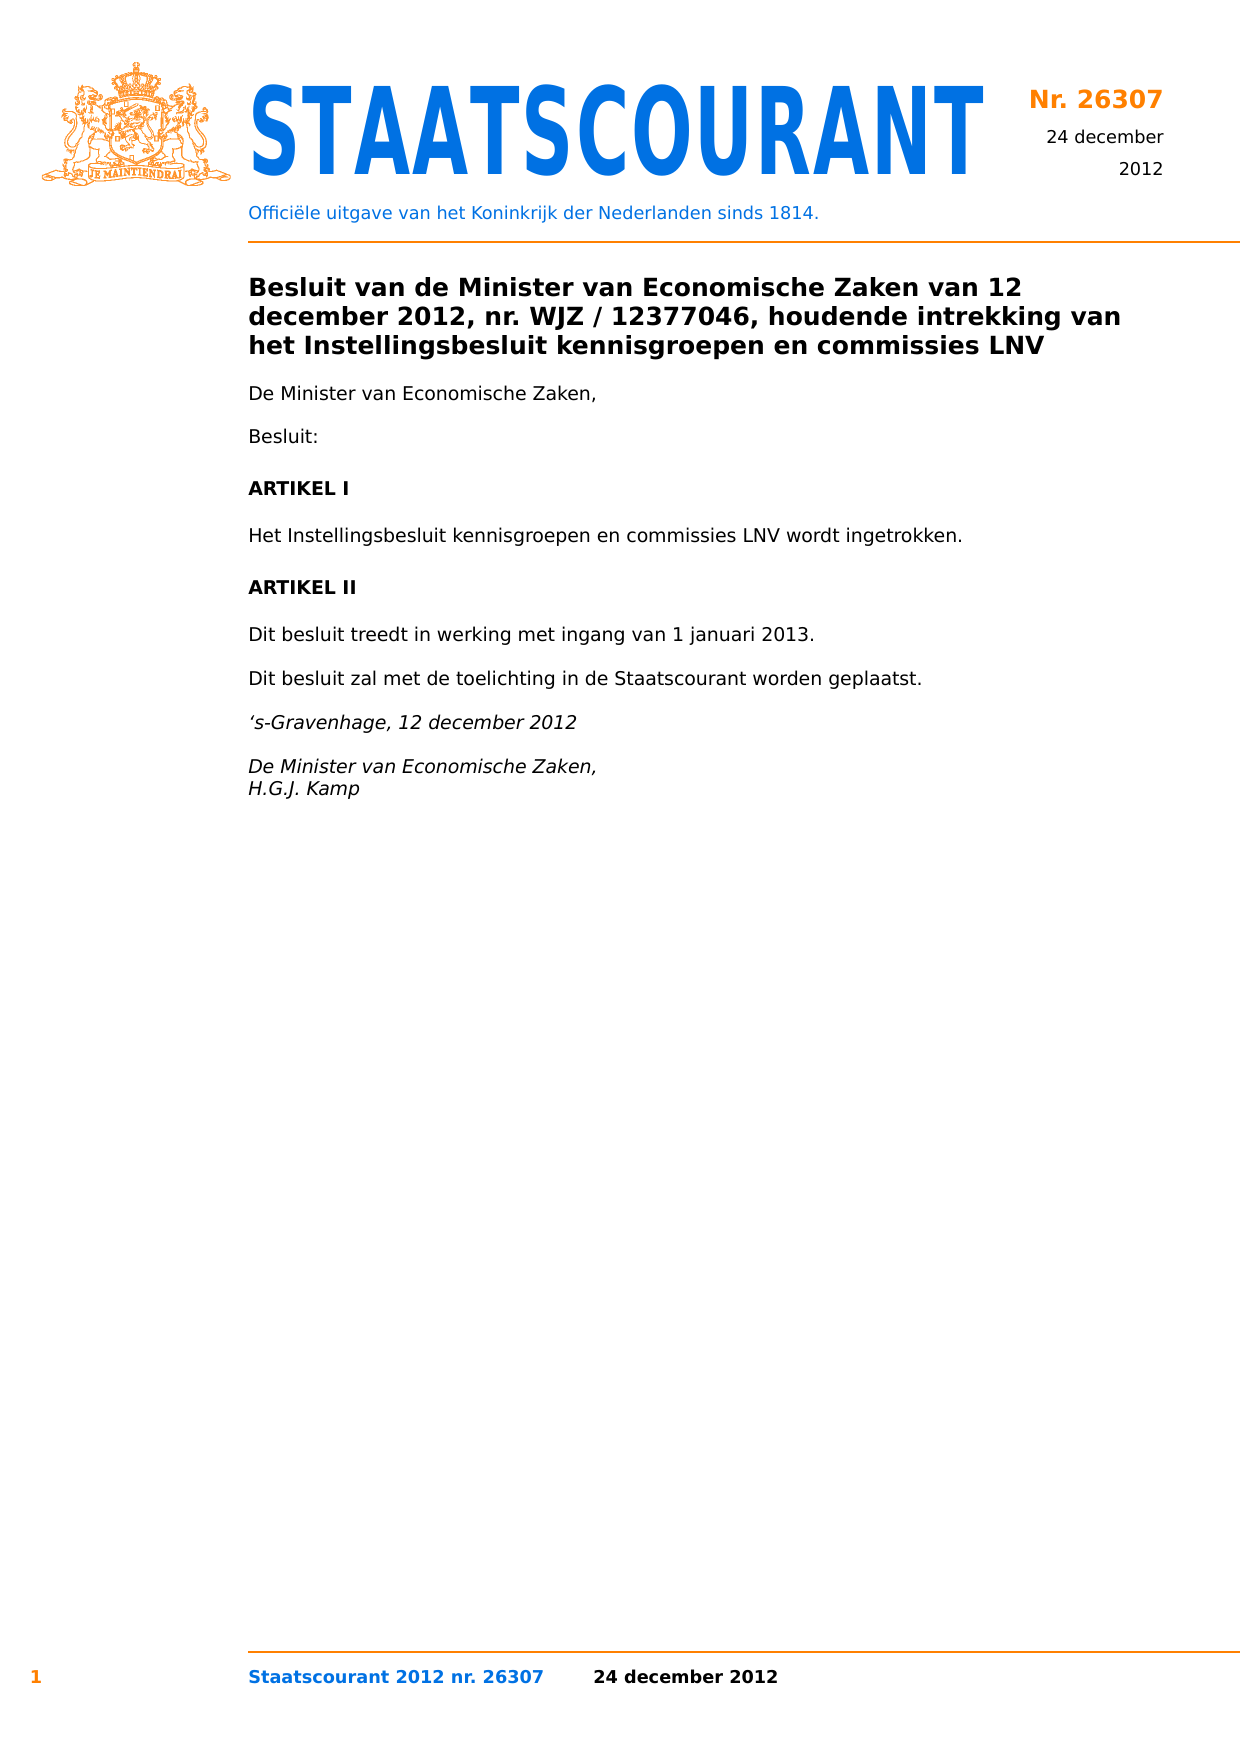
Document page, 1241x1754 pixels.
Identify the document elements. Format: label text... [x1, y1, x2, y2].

table_cell 24 december [998, 121, 1240, 153]
text Het Instellingsbesluit kennisgroepen en commissies LNV wordt ingetrokken. [248, 525, 1163, 547]
table_cell Officiële uitgave van het Koninkrijk der Nederlanden sinds 1814. [248, 203, 1240, 241]
table_cell 2012 [998, 153, 1240, 203]
text De Minister van Economische Zaken, [248, 382, 1163, 404]
table_header Nr. 26307 [998, 62, 1240, 121]
subtitle ARTIKEL II [248, 577, 1163, 599]
text Besluit: [248, 426, 1163, 448]
picture [41, 62, 231, 186]
table_header [25, 62, 248, 241]
subtitle ARTIKEL I [248, 478, 1163, 500]
text Dit besluit treedt in werking met ingang van 1 januari 2013. [248, 624, 1163, 646]
text De Minister van Economische Zaken, H.G.J. Kamp [248, 756, 1163, 800]
subtitle Besluit van de Minister van Economische Zaken van 12 december 2012, nr. WJZ / 12377046, houdende intrekking van het Instellingsbesluit kennisgroepen en commissies LNV [248, 273, 1163, 361]
text Dit besluit zal met de toelichting in de Staatscourant worden geplaatst. [248, 668, 1163, 690]
table_header STAATSCOURANT [248, 62, 998, 203]
text ‘s-Gravenhage, 12 december 2012 [248, 712, 1163, 734]
